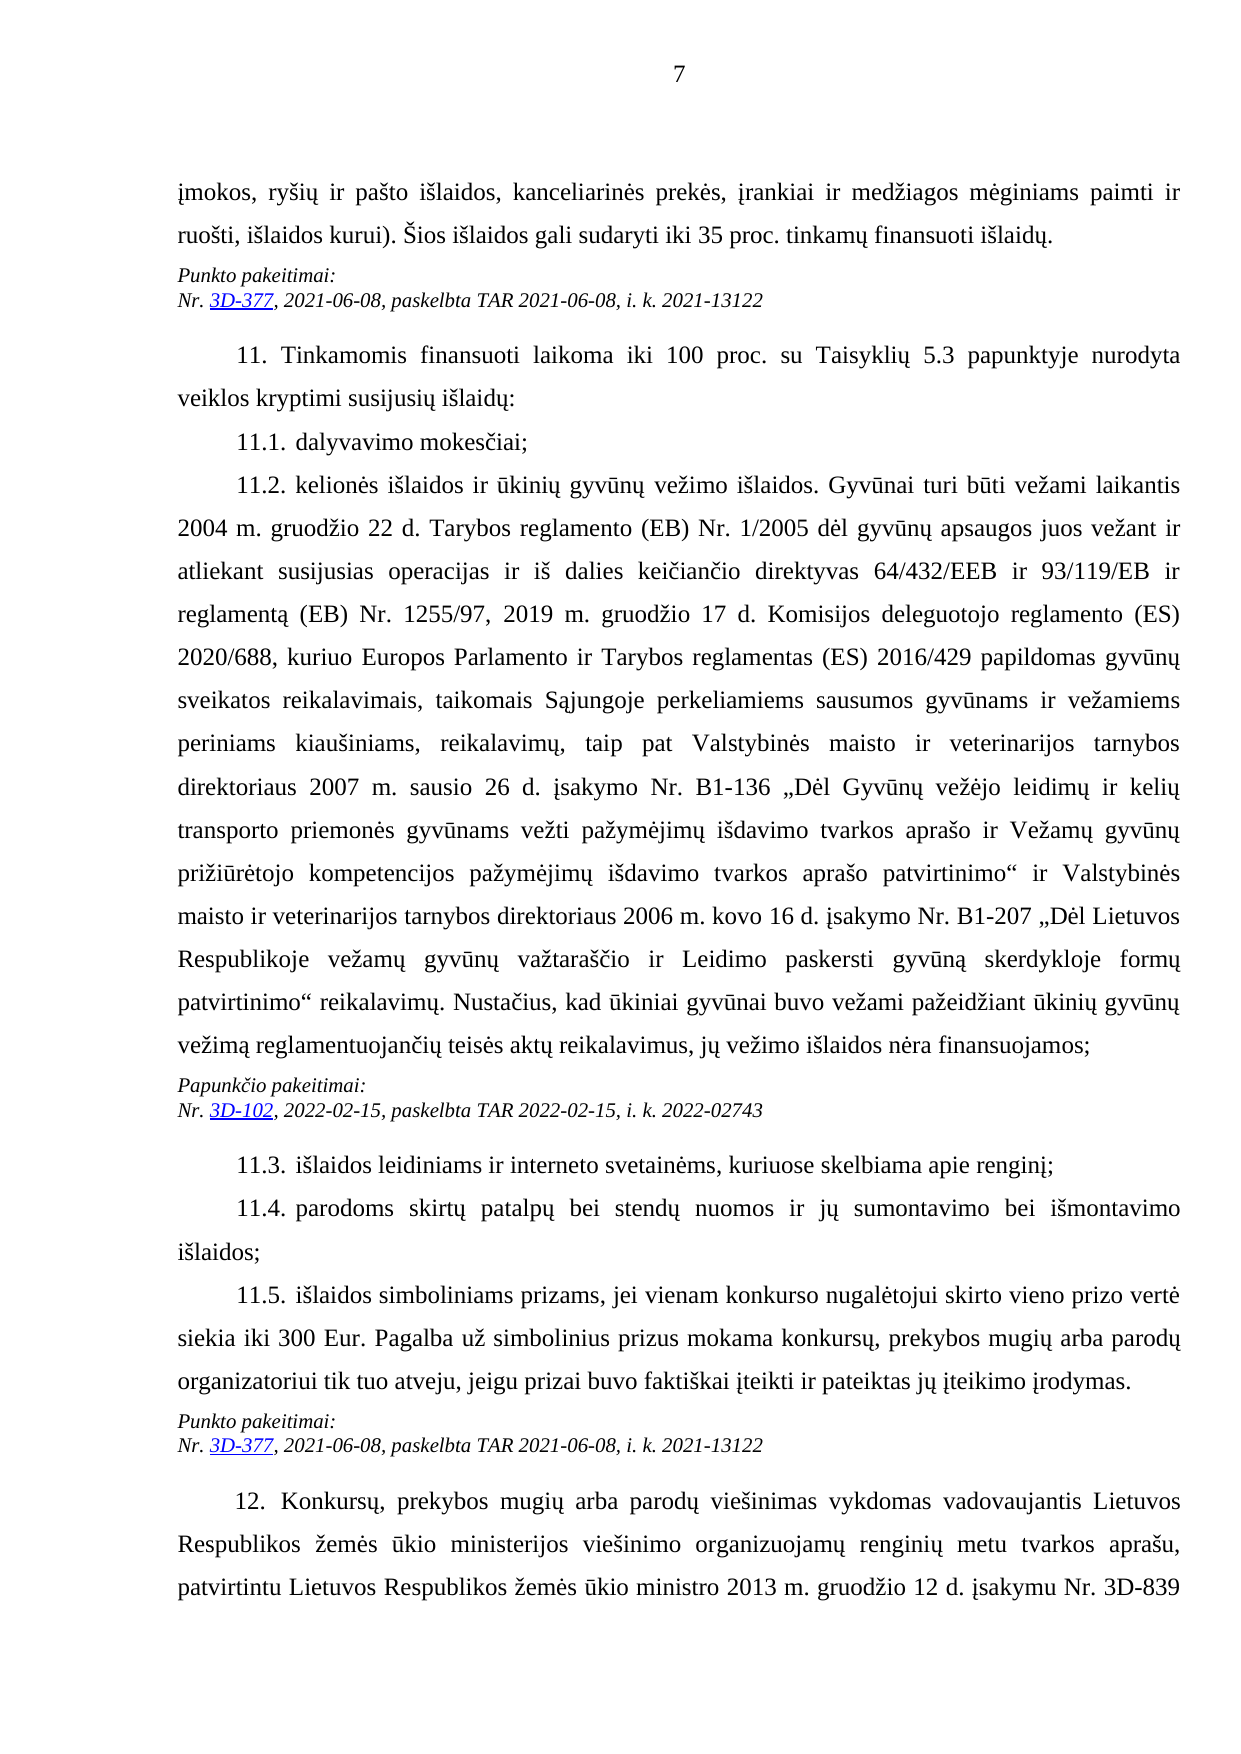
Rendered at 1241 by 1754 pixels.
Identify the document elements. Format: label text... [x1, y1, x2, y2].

text įmokos, ryšių ir pašto išlaidos, kanceliarinės prekės, įrankiai ir medžiagos mėginiams paimti ir ruošti, išlaidos kurui). Šios išlaidos gali sudaryti iki 35 proc. tinkamų finansuoti išlaidų. [177, 177, 1181, 249]
text 11.3. išlaidos leidiniams ir interneto svetainėms, kuriuose skelbiama apie renginį; [177, 1150, 1181, 1179]
text 11.1. dalyvavimo mokesčiai; [177, 427, 1181, 455]
text Nr. 3D-377, 2021-06-08, paskelbta TAR 2021-06-08, i. k. 2021-13122 [177, 287, 1181, 312]
text Nr. 3D-377, 2021-06-08, paskelbta TAR 2021-06-08, i. k. 2021-13122 [177, 1433, 1181, 1457]
text Punkto pakeitimai: [177, 1409, 1181, 1433]
text 11.2. kelionės išlaidos ir ūkinių gyvūnų vežimo išlaidos. Gyvūnai turi būti vežami laikantis 2004 m. gruodžio 22 d. Tarybos reglamento (EB) Nr. 1/2005 dėl gyvūnų apsaugos juos vežant ir atliekant susijusias operacijas ir iš dalies keičiančio direktyvas 64/432/EEB ir 93/119/EB ir reglamentą (EB) Nr. 1255/97, 2019 m. gruodžio 17 d. Komisijos deleguotojo reglamento (ES) 2020/688, kuriuo Europos Parlamento ir Tarybos reglamentas (ES) 2016/429 papildomas gyvūnų sveikatos reikalavimais, taikomais Sąjungoje perkeliamiems sausumos gyvūnams ir vežamiems periniams kiaušiniams, reikalavimų, taip pat Valstybinės maisto ir veterinarijos tarnybos direktoriaus 2007 m. sausio 26 d. įsakymo Nr. B1-136 „Dėl Gyvūnų vežėjo leidimų ir kelių transporto priemonės gyvūnams vežti pažymėjimų išdavimo tvarkos aprašo ir Vežamų gyvūnų prižiūrėtojo kompetencijos pažymėjimų išdavimo tvarkos aprašo patvirtinimo“ ir Valstybinės maisto ir veterinarijos tarnybos direktoriaus 2006 m. kovo 16 d. įsakymo Nr. B1-207 „Dėl Lietuvos Respublikoje vežamų gyvūnų važtaraščio ir Leidimo paskersti gyvūną skerdykloje formų patvirtinimo“ reikalavimų. Nustačius, kad ūkiniai gyvūnai buvo vežami pažeidžiant ūkinių gyvūnų vežimą reglamentuojančių teisės aktų reikalavimus, jų vežimo išlaidos nėra finansuojamos; [177, 470, 1181, 1059]
text 11.5. išlaidos simboliniams prizams, jei vienam konkurso nugalėtojui skirto vieno prizo vertė siekia iki 300 Eur. Pagalba už simbolinius prizus mokama konkursų, prekybos mugių arba parodų organizatoriui tik tuo atveju, jeigu prizai buvo faktiškai įteikti ir pateiktas jų įteikimo įrodymas. [177, 1280, 1181, 1395]
text Papunkčio pakeitimai: [177, 1073, 1181, 1097]
text 11.4. parodoms skirtų patalpų bei stendų nuomos ir jų sumontavimo bei išmontavimo išlaidos; [177, 1193, 1181, 1265]
text Nr. 3D-102, 2022-02-15, paskelbta TAR 2022-02-15, i. k. 2022-02743 [177, 1097, 1181, 1122]
text 11. Tinkamomis finansuoti laikoma iki 100 proc. su Taisyklių 5.3 papunktyje nurodyta veiklos kryptimi susijusių išlaidų: [177, 340, 1181, 412]
text Punkto pakeitimai: [177, 263, 1181, 287]
text 12. Konkursų, prekybos mugių arba parodų viešinimas vykdomas vadovaujantis Lietuvos Respublikos žemės ūkio ministerijos viešinimo organizuojamų renginių metu tvarkos aprašu, patvirtintu Lietuvos Respublikos žemės ūkio ministro 2013 m. gruodžio 12 d. įsakymu Nr. 3D-839 [177, 1486, 1181, 1601]
